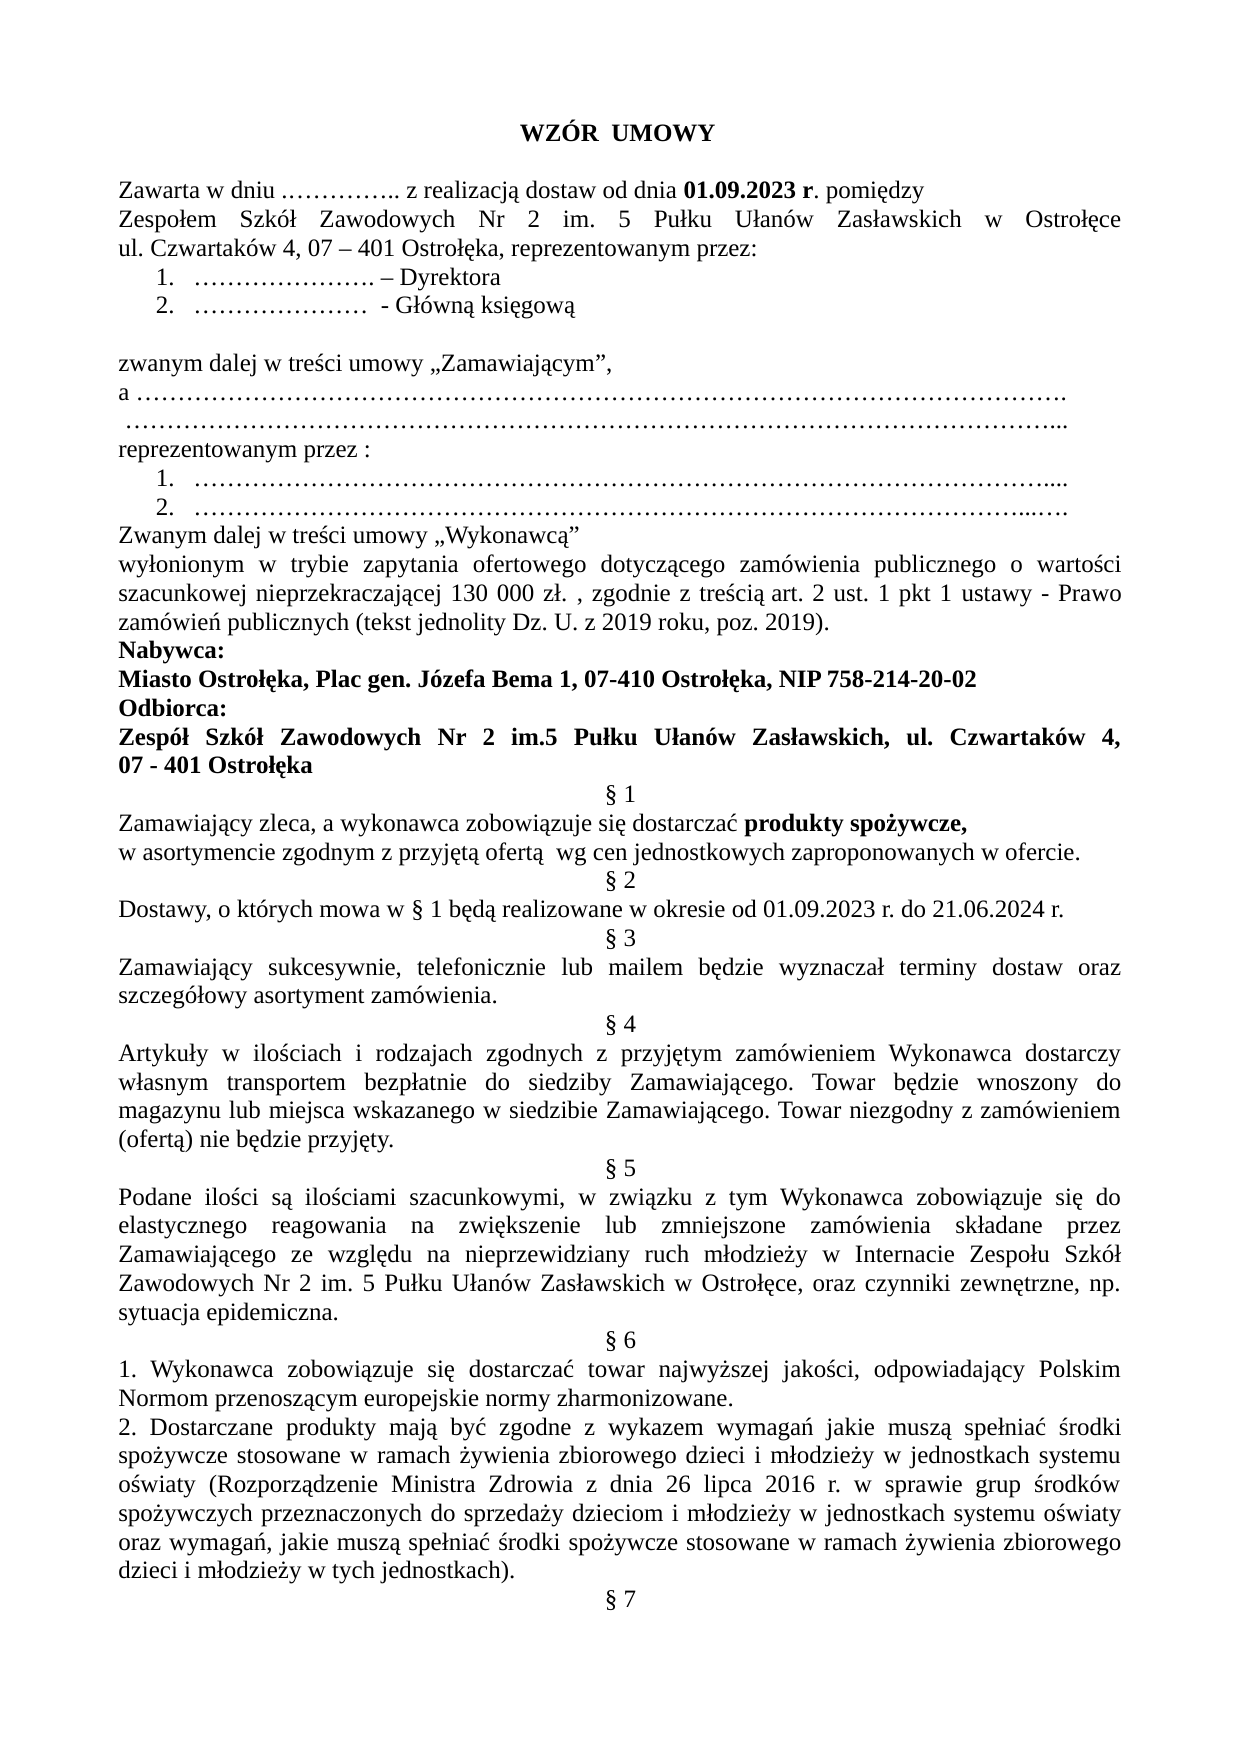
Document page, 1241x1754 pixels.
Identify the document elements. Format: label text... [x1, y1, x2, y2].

text Nabywca: [118, 636, 1122, 664]
text Dostawy, o których mowa w § 1 będą realizowane w okresie od 01.09.2023 r. do 21.06.2024 r. [118, 894, 1122, 923]
text 1. Wykonawca zobowiązuje się dostarczać towar najwyższej jakości, odpowiadający Polskim Normom przenoszącym europejskie normy zharmonizowane. [118, 1354, 1122, 1412]
text Podane ilości są ilościami szacunkowymi, w związku z tym Wykonawca zobowiązuje się do elastycznego reagowania na zwiększenie lub zmniejszone zamówienia składane przez Zamawiającego ze względu na nieprzewidziany ruch młodzieży w Internacie Zespołu Szkół Zawodowych Nr 2 im. 5 Pułku Ułanów Zasławskich w Ostrołęce, oraz czynniki zewnętrzne, np. sytuacja epidemiczna. [118, 1182, 1122, 1326]
text reprezentowanym przez : [118, 434, 1122, 463]
text Zespołem Szkół Zawodowych Nr 2 im. 5 Pułku Ułanów Zasławskich w Ostrołęce ul. Czwartaków 4, 07 – 401 Ostrołęka, reprezentowanym przez: [118, 204, 1122, 262]
text 2. Dostarczane produkty mają być zgodne z wykazem wymagań jakie muszą spełniać środki spożywcze stosowane w ramach żywienia zbiorowego dzieci i młodzieży w jednostkach systemu oświaty (Rozporządzenie Ministra Zdrowia z dnia 26 lipca 2016 r. w sprawie grup środków spożywczych przeznaczonych do sprzedaży dzieciom i młodzieży w jednostkach systemu oświaty oraz wymagań, jakie muszą spełniać środki spożywcze stosowane w ramach żywienia zbiorowego dzieci i młodzieży w tych jednostkach). [118, 1412, 1122, 1584]
text § 1 [118, 779, 1122, 808]
text Odbiorca: [118, 693, 1122, 722]
text zwanym dalej w treści umowy „Zamawiającym”, [118, 348, 1122, 377]
text § 3 [118, 923, 1122, 952]
text Artykuły w ilościach i rodzajach zgodnych z przyjętym zamówieniem Wykonawca dostarczy własnym transportem bezpłatnie do siedziby Zamawiającego. Towar będzie wnoszony do magazynu lub miejsca wskazanego w siedzibie Zamawiającego. Towar niezgodny z zamówieniem (ofertą) nie będzie przyjęty. [118, 1038, 1122, 1153]
text wyłonionym w trybie zapytania ofertowego dotyczącego zamówienia publicznego o wartości szacunkowej nieprzekraczającej 130 000 zł. , zgodnie z treścią art. 2 ust. 1 pkt 1 ustawy - Prawo zamówień publicznych (tekst jednolity Dz. U. z 2019 roku, poz. 2019). [118, 549, 1122, 636]
text Zawarta w dniu .………….. z realizacją dostaw od dnia 01.09.2023 r. pomiędzy [118, 176, 1122, 204]
list ………………… - Główną księgową [156, 291, 1122, 319]
text Zamawiający zleca, a wykonawca zobowiązuje się dostarczać produkty spożywcze, [118, 808, 1122, 837]
list ………………………………………………………………………………………...…. [156, 492, 1122, 521]
text § 4 [118, 1009, 1122, 1038]
text § 7 [118, 1584, 1122, 1613]
list …………………. – Dyrektora [156, 262, 1122, 291]
text …………………………………………………………………………………………………... [118, 406, 1122, 434]
text w asortymencie zgodnym z przyjętą ofertą wg cen jednostkowych zaproponowanych w ofercie. [118, 837, 1122, 866]
list ………………………………………………………………………………………….... [156, 463, 1122, 492]
text Zespół Szkół Zawodowych Nr 2 im.5 Pułku Ułanów Zasławskich, ul. Czwartaków 4, 07 - 401 Ostrołęka [118, 722, 1122, 779]
text Miasto Ostrołęka, Plac gen. Józefa Bema 1, 07-410 Ostrołęka, NIP 758-214-20-02 [118, 664, 1122, 693]
text § 5 [118, 1153, 1122, 1182]
text § 2 [118, 866, 1122, 894]
text § 6 [118, 1326, 1122, 1354]
text Zwanym dalej w treści umowy „Wykonawcą” [118, 521, 1122, 549]
text a …………………………………………………………………………………………………. [118, 377, 1122, 406]
text Zamawiający sukcesywnie, telefonicznie lub mailem będzie wyznaczał terminy dostaw oraz szczegółowy asortyment zamówienia. [118, 952, 1122, 1009]
text WZÓR UMOWY [118, 118, 1122, 147]
